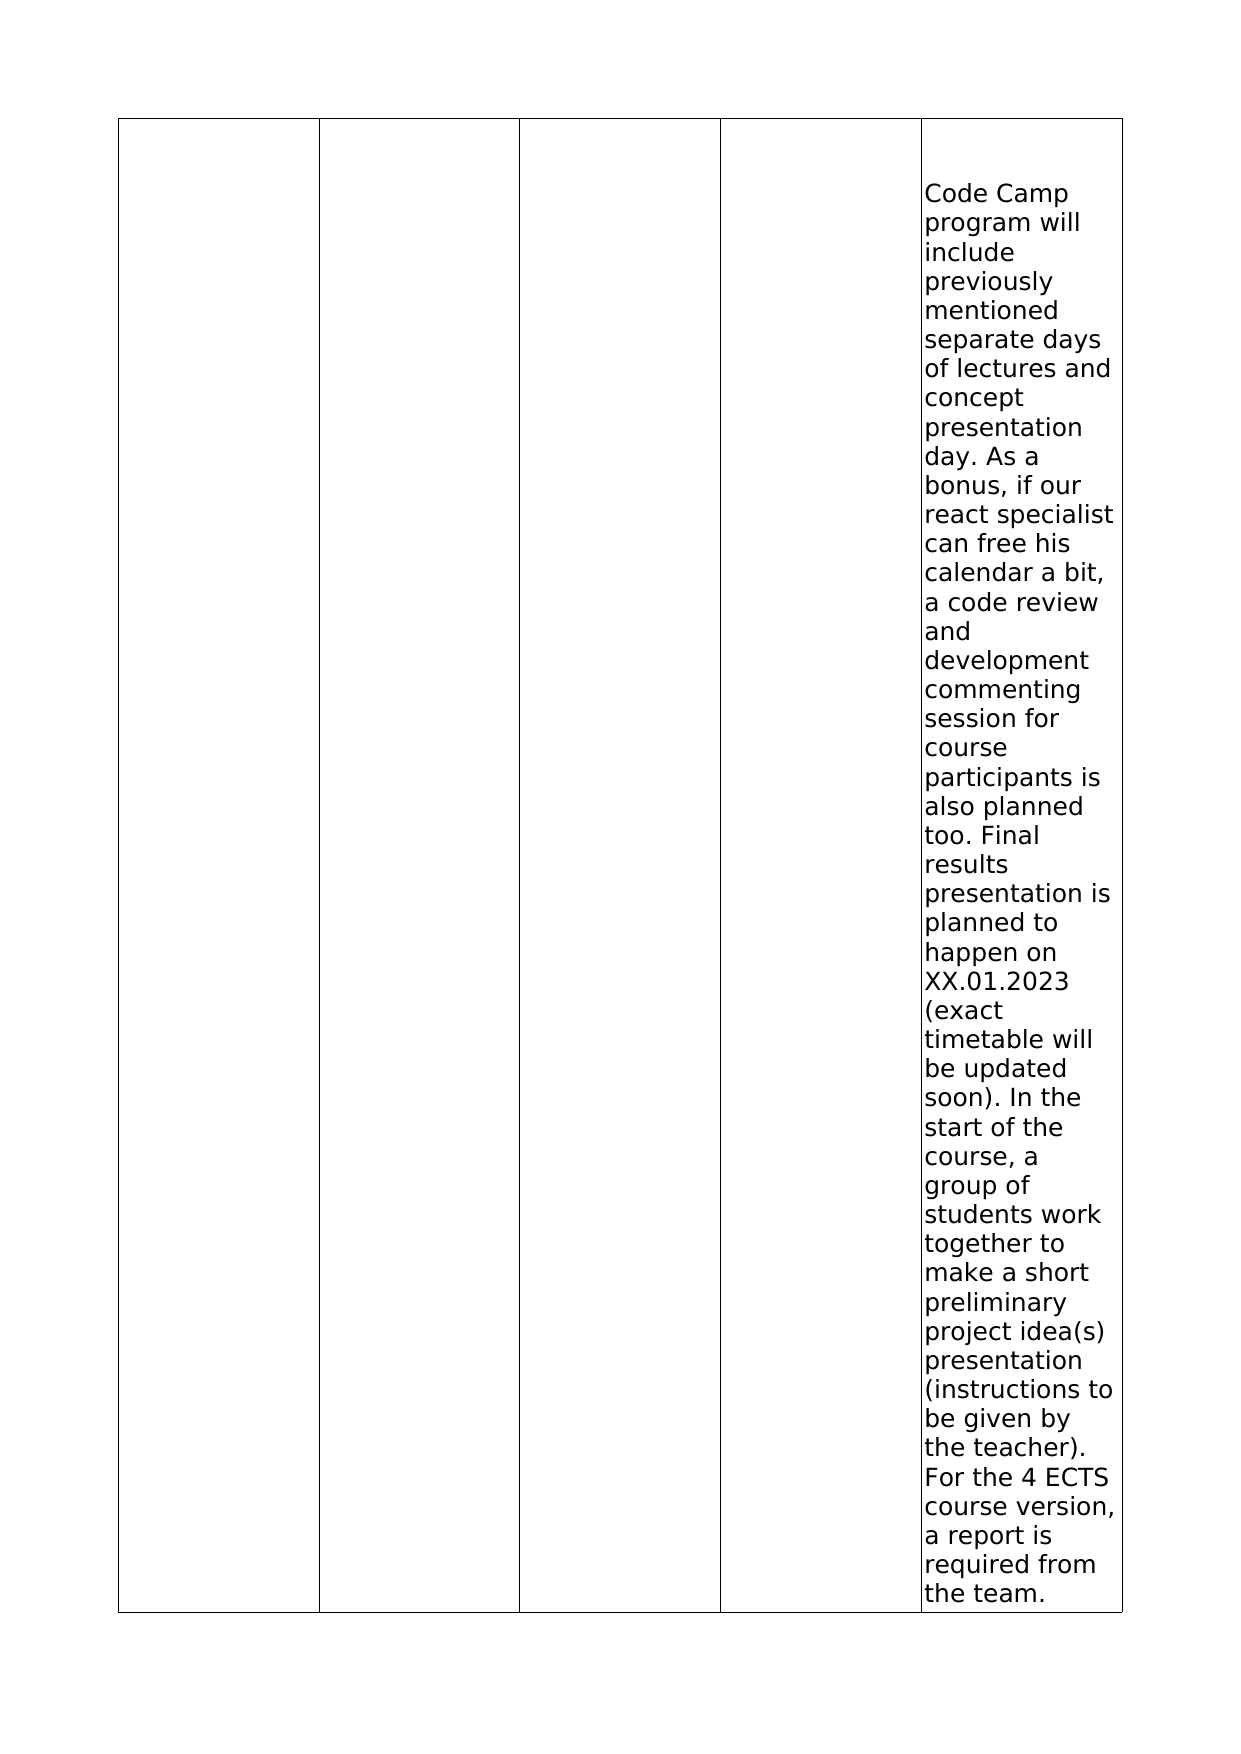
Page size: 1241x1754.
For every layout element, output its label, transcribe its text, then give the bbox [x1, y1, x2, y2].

table_header [520, 119, 720, 1612]
table_header [119, 119, 319, 1612]
table_header Code Camp program will include previously mentioned separate days of lectures and concept presentation day. As a bonus, if our react specialist can free his calendar a bit, a code review and development commenting session for course participants is also planned too. Final results presentation is planned to happen on XX.01.2023 (exact timetable will be updated soon). In the start of the course, a group of students work together to make a short preliminary project idea(s) presentation (instructions to be given by the teacher). For the 4 ECTS course version, a report is required from the team. [922, 119, 1122, 1612]
table_header [320, 119, 519, 1612]
table_header [721, 119, 921, 1612]
